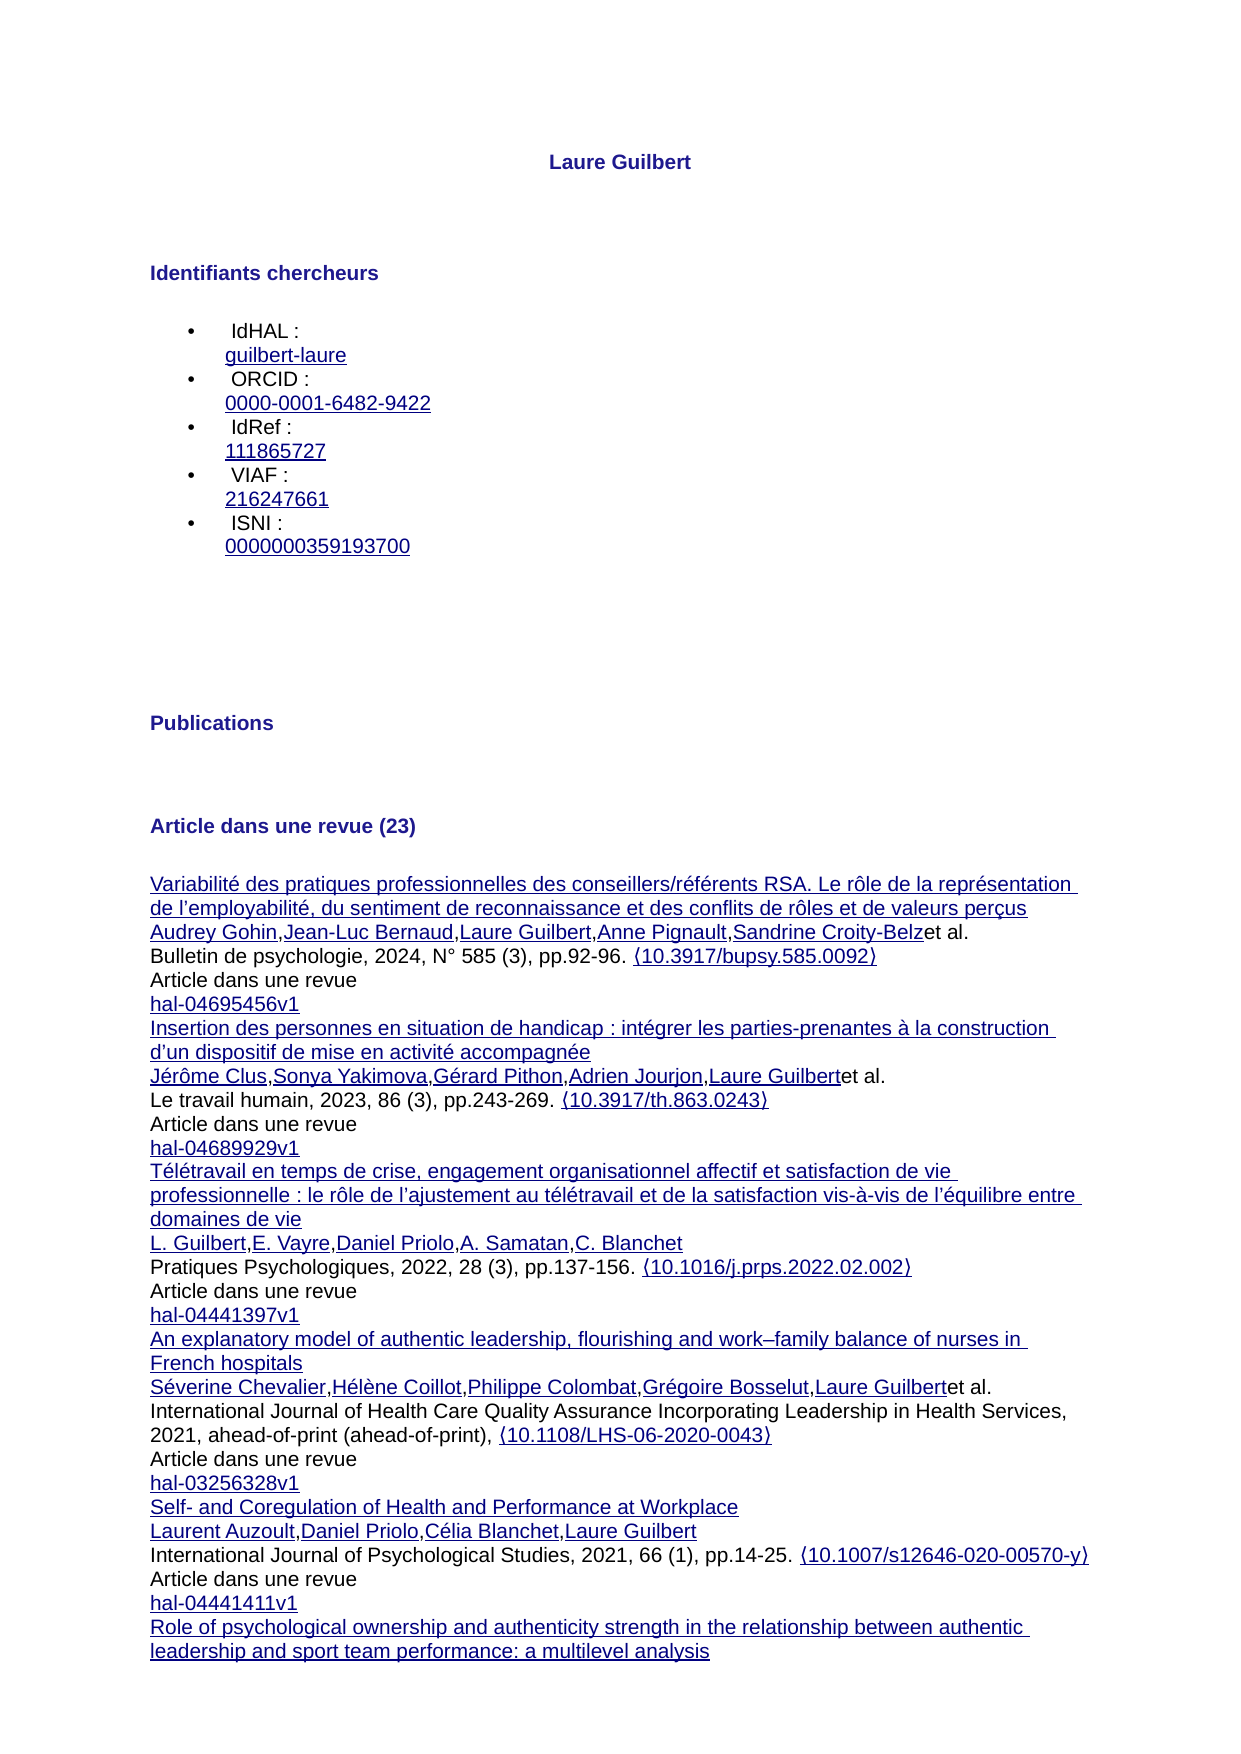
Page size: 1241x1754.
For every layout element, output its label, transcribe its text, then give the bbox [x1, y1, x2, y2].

table_cell Self- and Coregulation of Health and Performance at Workplace Laurent Auzoult,Daniel Priolo,Célia Blanchet,Laure Guilbert International Journal of Psychological Studies, 2021, 66 (1), pp.14-25. ⟨10.1007/s12646-020-00570-y⟩ Article dans une revue hal-04441411v1 [150, 1495, 1090, 1614]
list ORCID : [187, 367, 1090, 391]
list 111865727 [187, 438, 1090, 462]
list VIAF : [187, 462, 1090, 486]
table_cell Télétravail en temps de crise, engagement organisationnel affectif et satisfaction de vie professionnelle : le rôle de l’ajustement au télétravail et de la satisfaction vis-à-vis de l’équilibre entre domaines de vie L. Guilbert,E. Vayre,Daniel Priolo,A. Samatan,C. Blanchet Pratiques Psychologiques, 2022, 28 (3), pp.137-156. ⟨10.1016/j.prps.2022.02.002⟩ Article dans une revue hal-04441397v1 [150, 1159, 1090, 1327]
list guilbert-laure [187, 343, 1090, 367]
list 0000000359193700 [187, 534, 1090, 558]
table_header Variabilité des pratiques professionnelles des conseillers/référents RSA. Le rôle de la représentation de l’employabilité, du sentiment de reconnaissance et des conflits de rôles et de valeurs perçus Audrey Gohin,Jean-Luc Bernaud,Laure Guilbert,Anne Pignault,Sandrine Croity-Belzet al. Bulletin de psychologie, 2024, N° 585 (3), pp.92-96. ⟨10.3917/bupsy.585.0092⟩ Article dans une revue hal-04695456v1 [150, 872, 1090, 1016]
subtitle Publications [150, 710, 1090, 734]
list IdRef : [187, 414, 1090, 438]
table_cell An explanatory model of authentic leadership, flourishing and work–family balance of nurses in French hospitals Séverine Chevalier,Hélène Coillot,Philippe Colombat,Grégoire Bosselut,Laure Guilbertet al. International Journal of Health Care Quality Assurance Incorporating Leadership in Health Services, 2021, ahead-of-print (ahead-of-print), ⟨10.1108/LHS-06-2020-0043⟩ Article dans une revue hal-03256328v1 [150, 1327, 1090, 1495]
list IdHAL : [187, 319, 1090, 343]
subtitle Article dans une revue (23) [150, 813, 1090, 837]
list ISNI : [187, 510, 1090, 534]
table_cell Role of psychological ownership and authenticity strength in the relationship between authentic leadership and sport team performance: a multilevel analysis [150, 1615, 1090, 1662]
list 0000-0001-6482-9422 [187, 391, 1090, 414]
list 216247661 [187, 486, 1090, 510]
table_cell Insertion des personnes en situation de handicap : intégrer les parties-prenantes à la construction d’un dispositif de mise en activité accompagnée Jérôme Clus,Sonya Yakimova,Gérard Pithon,Adrien Jourjon,Laure Guilbertet al. Le travail humain, 2023, 86 (3), pp.243-269. ⟨10.3917/th.863.0243⟩ Article dans une revue hal-04689929v1 [150, 1016, 1090, 1159]
subtitle Laure Guilbert [150, 150, 1090, 174]
subtitle Identifiants chercheurs [150, 260, 1090, 284]
